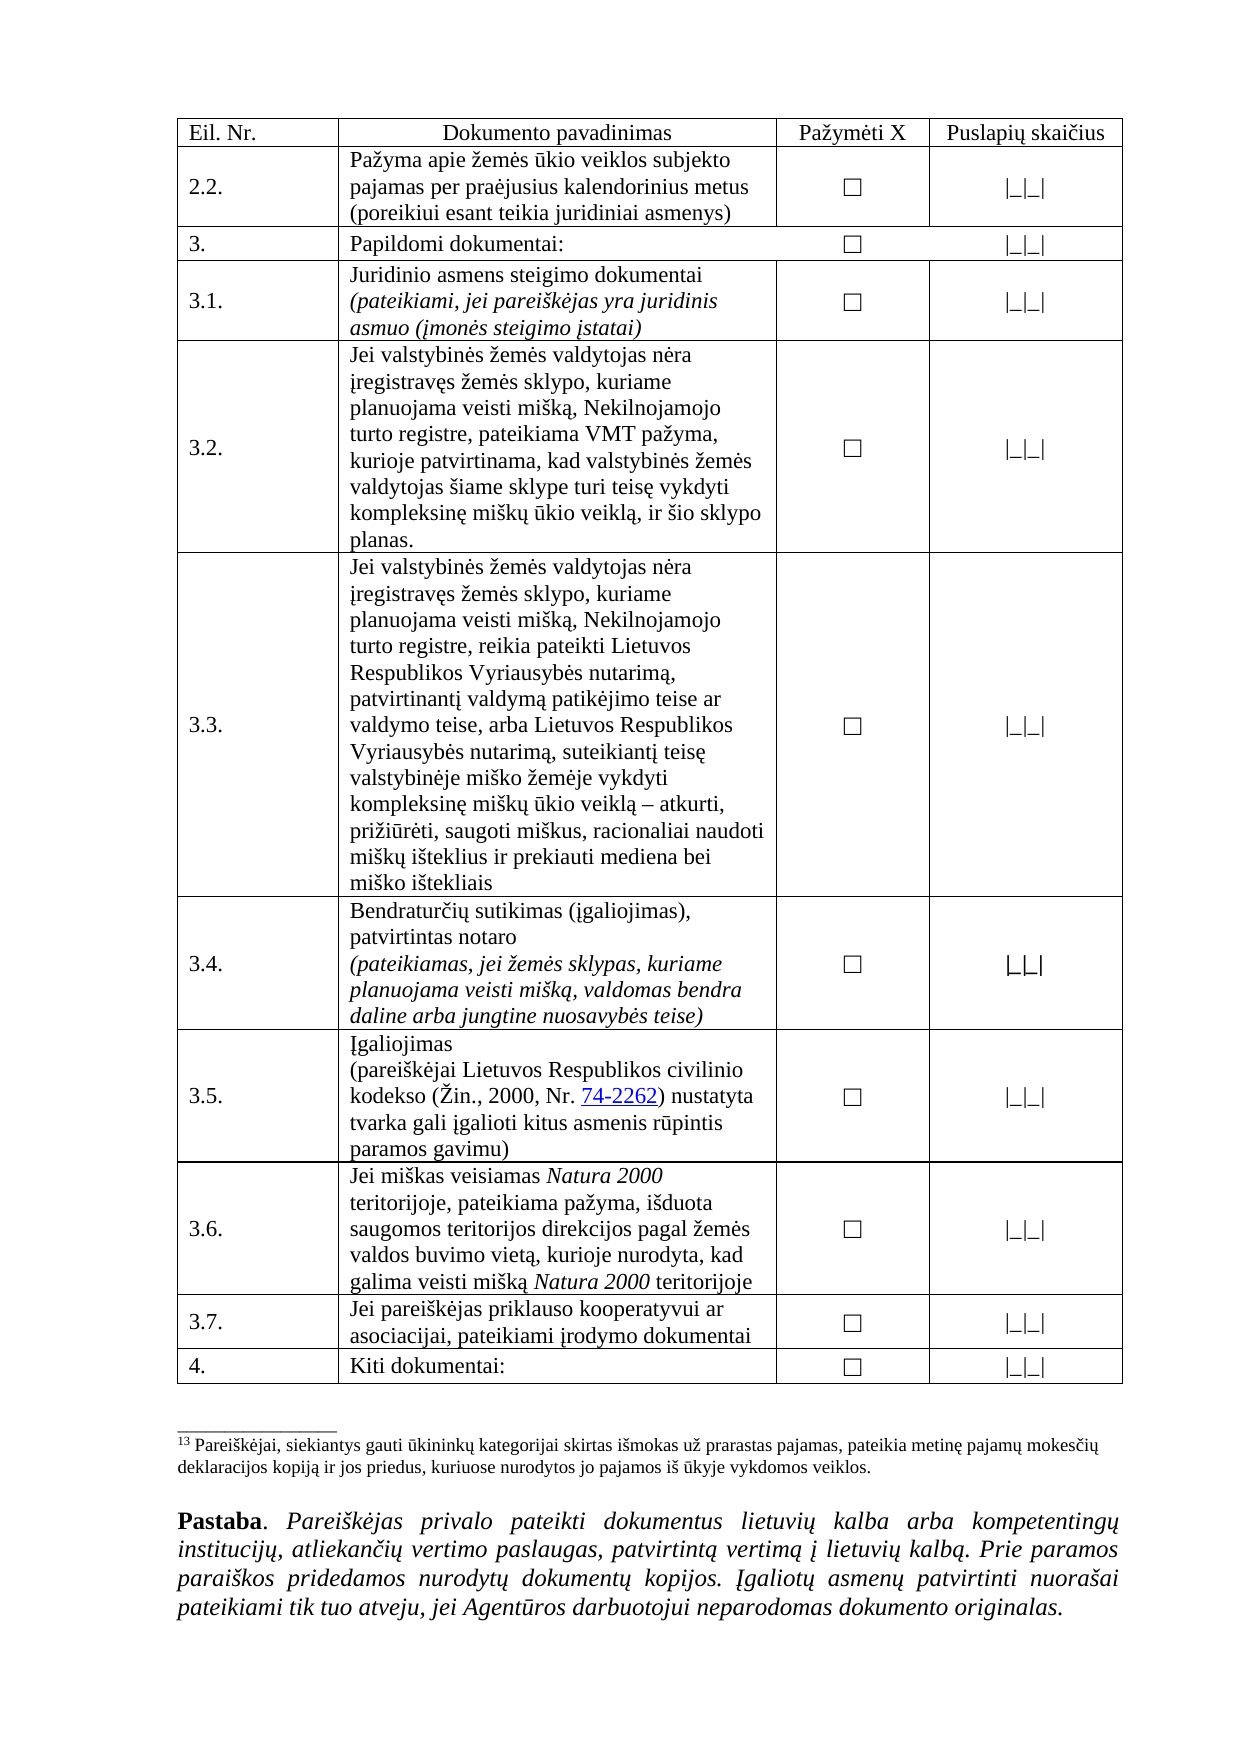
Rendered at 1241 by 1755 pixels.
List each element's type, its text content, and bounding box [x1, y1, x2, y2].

table_cell □ [777, 1163, 929, 1294]
table_cell Pažyma apie žemės ūkio veiklos subjekto pajamas per praėjusius kalendorinius metus (poreikiui esant teikia juridiniai asmenys) [339, 147, 776, 226]
table_cell Bendraturčių sutikimas (įgaliojimas), patvirtintas notaro (pateikiamas, jei žemės sklypas, kuriame planuojama veisti mišką, valdomas bendra daline arba jungtine nuosavybės teise) [339, 897, 776, 1029]
table_cell 3.4. [178, 897, 338, 1029]
table_cell □ [777, 147, 929, 226]
table_header Eil. Nr. [178, 119, 338, 146]
table_cell □ [777, 1295, 929, 1348]
text 13 Pareiškėjai, siekiantys gauti ūkininkų kategorijai skirtas išmokas už prarastas pajamas, pateikia metinę pajamų mokesčių deklaracijos kopiją ir jos priedus, kuriuose nurodytos jo pajamos iš ūkyje vykdomos veiklos. [177, 1434, 1122, 1477]
table_cell |_|_| [930, 1163, 1122, 1294]
table_header Pažymėti X [777, 119, 929, 146]
table_cell |_|_| [930, 553, 1122, 896]
table_cell 3.5. [178, 1030, 338, 1161]
table_cell |_|_| [930, 1030, 1122, 1161]
table_header Dokumento pavadinimas [339, 119, 776, 146]
table_cell 3.3. [178, 553, 338, 896]
table_cell □ [777, 553, 929, 896]
table_cell Jei valstybinės žemės valdytojas nėra įregistravęs žemės sklypo, kuriame planuojama veisti mišką, Nekilnojamojo turto registre, reikia pateikti Lietuvos Respublikos Vyriausybės nutarimą, patvirtinantį valdymą patikėjimo teise ar valdymo teise, arba Lietuvos Respublikos Vyriausybės nutarimą, suteikiantį teisę valstybinėje miško žemėje vykdyti kompleksinę miškų ūkio veiklą – atkurti, prižiūrėti, saugoti miškus, racionaliai naudoti miškų išteklius ir prekiauti mediena bei miško ištekliais [339, 553, 776, 896]
table_cell Įgaliojimas (pareiškėjai Lietuvos Respublikos civilinio kodekso (Žin., 2000, Nr. 74-2262) nustatyta tvarka gali įgalioti kitus asmenis rūpintis paramos gavimu) [339, 1030, 776, 1161]
table_cell Papildomi dokumentai: [339, 227, 776, 260]
table_cell □ [777, 261, 929, 340]
text _________________ [177, 1412, 1122, 1434]
table_cell |_|_| [930, 261, 1122, 340]
table_header Puslapių skaičius [930, 119, 1122, 146]
table_cell 3.6. [178, 1163, 338, 1294]
table_cell |_|_| [930, 147, 1122, 226]
table_cell 3. [178, 227, 338, 260]
table_cell |_|_| [929, 227, 1122, 260]
table_cell 2.2. [178, 147, 338, 226]
table_cell 3.2. [178, 341, 338, 552]
table_cell □ [777, 1349, 929, 1383]
table_cell |_|_| [930, 1295, 1122, 1348]
table_cell □ [777, 341, 929, 552]
table_cell □ [776, 227, 929, 260]
table_cell Jei pareiškėjas priklauso kooperatyvui ar asociacijai, pateikiami įrodymo dokumentai [339, 1295, 776, 1348]
table_cell Kiti dokumentai: [339, 1349, 776, 1383]
table_cell Jei miškas veisiamas Natura 2000 teritorijoje, pateikiama pažyma, išduota saugomos teritorijos direkcijos pagal žemės valdos buvimo vietą, kurioje nurodyta, kad galima veisti mišką Natura 2000 teritorijoje [339, 1163, 776, 1294]
table_cell 4. [178, 1349, 338, 1383]
table_cell □ [777, 897, 929, 1029]
table_cell |_|_| [930, 341, 1122, 552]
text Pastaba. Pareiškėjas privalo pateikti dokumentus lietuvių kalba arba kompetentingų institucijų, atliekančių vertimo paslaugas, patvirtintą vertimą į lietuvių kalbą. Prie paramos paraiškos pridedamos nurodytų dokumentų kopijos. Įgaliotų asmenų patvirtinti nuorašai pateikiami tik tuo atveju, jei Agentūros darbuotojui neparodomas dokumento originalas. [177, 1506, 1122, 1621]
table_cell 3.7. [178, 1295, 338, 1348]
table_cell Jei valstybinės žemės valdytojas nėra įregistravęs žemės sklypo, kuriame planuojama veisti mišką, Nekilnojamojo turto registre, pateikiama VMT pažyma, kurioje patvirtinama, kad valstybinės žemės valdytojas šiame sklype turi teisę vykdyti kompleksinę miškų ūkio veiklą, ir šio sklypo planas. [339, 341, 776, 552]
table_cell |_|_| [930, 1349, 1122, 1383]
table_cell Juridinio asmens steigimo dokumentai (pateikiami, jei pareiškėjas yra juridinis asmuo (įmonės steigimo įstatai) [339, 261, 776, 340]
table_cell 3.1. [178, 261, 338, 340]
table_cell |_|_| [930, 897, 1122, 1029]
table_cell □ [777, 1030, 929, 1161]
